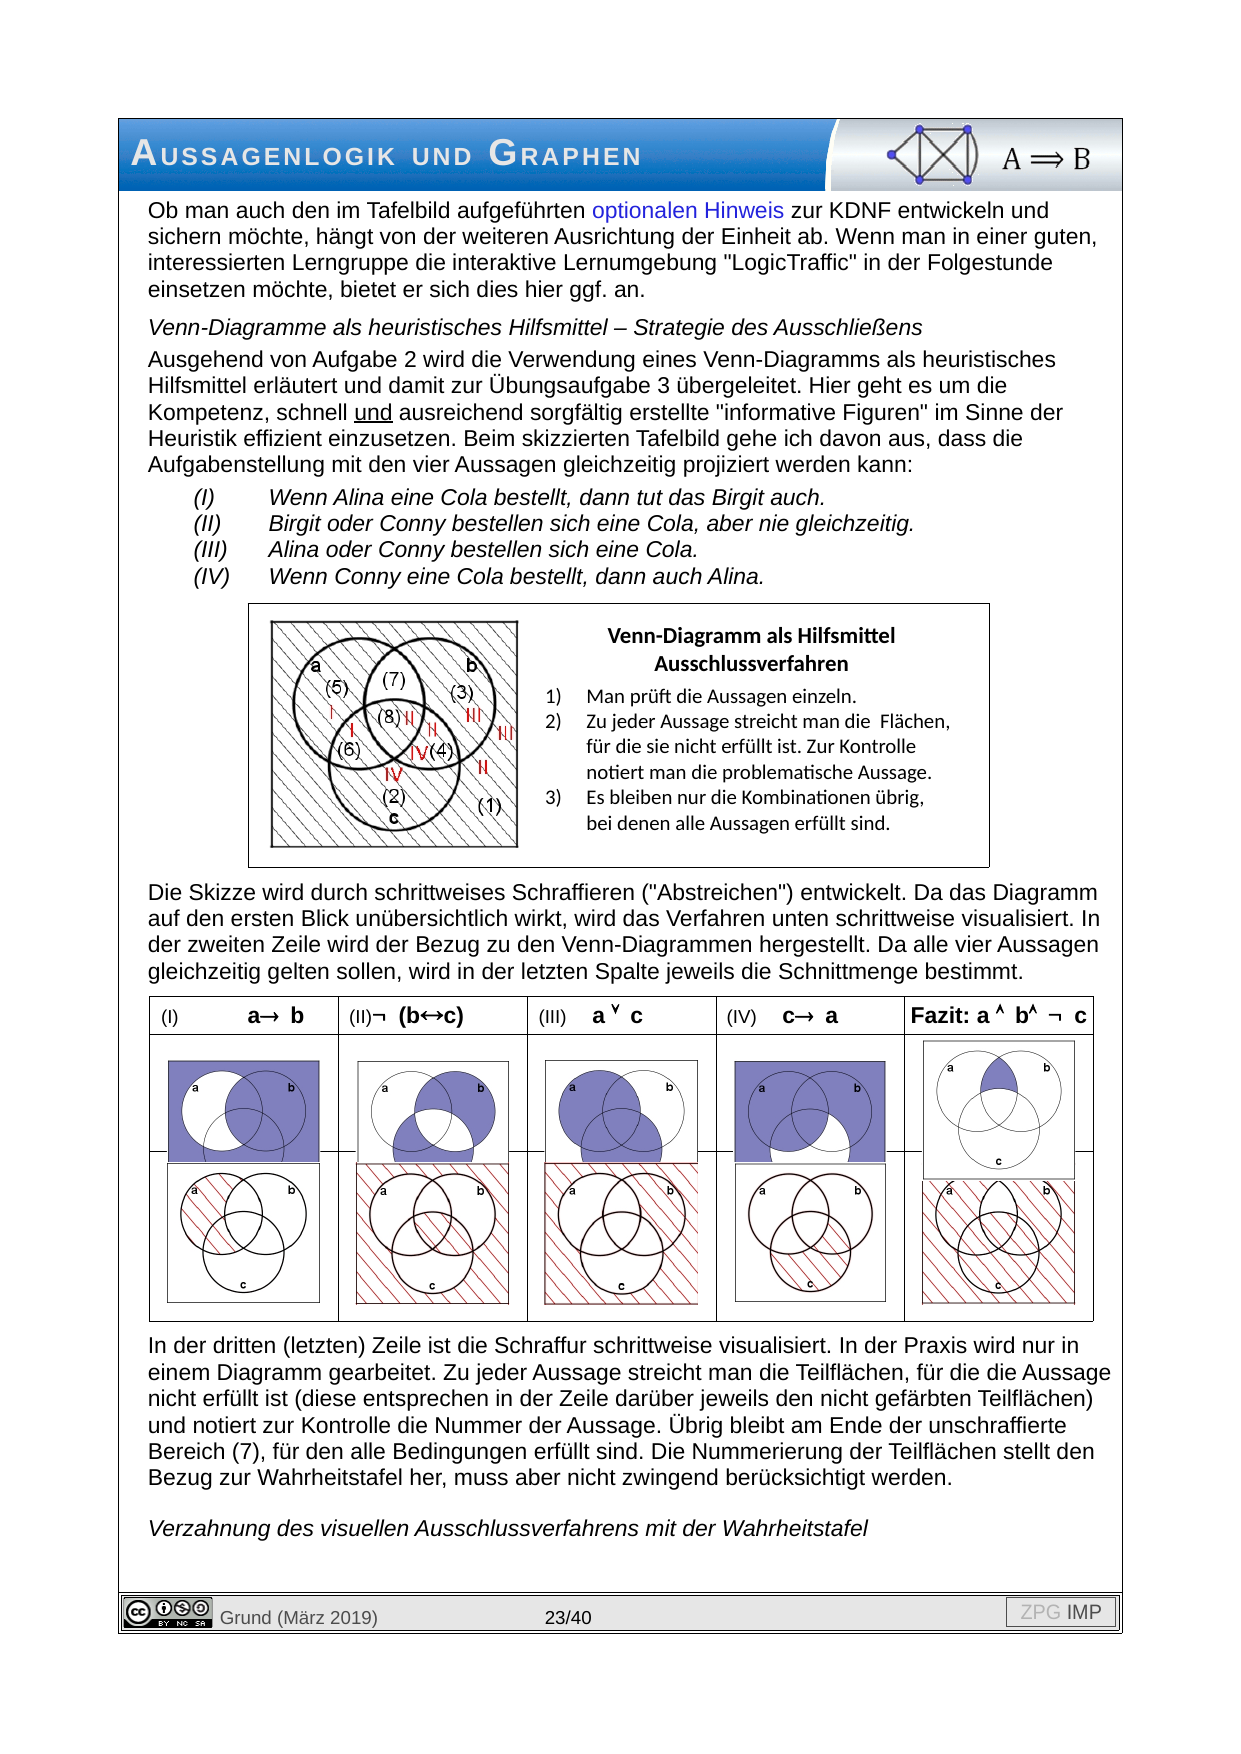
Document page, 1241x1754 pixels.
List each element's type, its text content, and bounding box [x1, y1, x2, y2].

table_header (IV) c a [717, 997, 904, 1034]
list Die Skizze wird durch schrittweises Schraffieren ("Abstreichen") entwickelt. Da das Diagramm auf den ersten Blick unübersichtlich wirkt, wird das Verfahren unten schrittweise visualisiert. In der zweiten Zeile wird der Bezug zu den Venn-Diagrammen hergestellt. Da alle vier Aussagen gleichzeitig gelten sollen, wird in der letzten Spalte jeweils die Schnittmenge bestimmt. [142, 595, 1122, 984]
list In der dritten (letzten) Zeile ist die Schraffur schrittweise visualisiert. In der Praxis wird nur in einem Diagramm gearbeitet. Zu jeder Aussage streicht man die Teilflächen, für die die Aussage nicht erfüllt ist (diese entsprechen in der Zeile darüber jeweils den nicht gefärbten Teilflächen) und notiert zur Kontrolle die Nummer der Aussage. Übrig bleibt am Ende der unschraffierte Bereich (7), für den alle Bedingungen erfüllt sind. Die Nummerierung der Teilflächen stellt den Bezug zur Wahrheitstafel her, muss aber nicht zwingend berücksichtigt werden. Verzahnung des visuellen Ausschlussverfahrens mit der Wahrheitstafel [142, 1332, 1122, 1541]
table_cell [339, 1152, 527, 1321]
picture [921, 1039, 1076, 1305]
table_header (III) a  c [528, 997, 716, 1034]
picture [166, 1059, 321, 1304]
picture [355, 1059, 510, 1305]
table_cell [905, 1035, 1093, 1151]
table_header Fazit: a  b  c [905, 997, 1093, 1034]
table_cell [150, 1152, 166, 1199]
list 1) Man prüft die Aussagen einzeln. 2) Zu jeder Aussage streicht man die Flächen, für die sie nicht erfüllt ist. Zur Kontrolle notiert man die problematische Aussage. 3) Es bleiben nur die Kombinationen übrig, bei denen alle Aussagen erfüllt sind. [545, 683, 969, 835]
table_cell [717, 1152, 904, 1321]
picture [733, 1059, 887, 1303]
table_cell [905, 1152, 1093, 1321]
list In dieser Phase wird das Tafelbild gemeinsam entwickelt und von den SuS ins Heft übertragen. Unterstützend könnte man auch ein Arbeitsblatt mit leerer Tabelle und ungefärbtem Venn-Diagramm als Vorlage einsetzen. Die Anordnung wird man auf die eigene Tafel abstimmen. Grundsätzlich erscheint es sinnvoll, zunächst die Spalten 1-4 (Feld+Elementare Aussagen) erstellen zu lassen und dann mit gestuften Arbeitsaufträgen den Zusammenhang zwischen Teilflächen im Venn-Diagramm und den Tabellenzeilen in den Blick zu nehmen. Das kann flexibel gestaltet werden. In einem ersten Auftrag könnten die Teilflächen im Diagramm passend zur Spalte 1 nummeriert werden, im zweiten Auftrag dann exemplarisch die symbolische Darstellung von Vollkonjunktionen durch passende Terme erarbeitet werden, wenn man deren Wahrheitstafeln vorgibt (Spalten 5,6). Dann erst sollte eine Verknüpfung (Spalte 7) ins Spiel gebracht werden, um im dritten Auftrag deren Wahrheitstafel zu erstellen und das Venndiagramm färben zu lassen. Dabei kann Spalte 7 wie oben in drei Spalten unterteilt werden, um das in der dritten Stunde eingeführte Vorgehen zum effizientem Ausfüllen einer Wahrheitstafel zu wiederholen. Den SuS sollte in dieser Phase die Gelegenheit gegeben werden, selbst die Bedeutung der Einsen (oder Nullen) zu entdecken. In der Präsentationsphase könnte dies dann durch die Farbcodierung auf die letzte Spalte übertragen werden. Alternativ könnte man natürlich auch eine einfachere Aussage als Beispiel in der letzten Spalte wählen. Ob man auch den im Tafelbild aufgeführten optionalen Hinweis zur KDNF entwickeln und sichern möchte, hängt von der weiteren Ausrichtung der Einheit ab. Wenn man in einer guten, interessierten Lerngruppe die interaktive Lernumgebung "LogicTraffic" in der Folgestunde einsetzen möchte, bietet er sich dies hier ggf. an. [142, 197, 1122, 302]
table_cell [528, 1152, 716, 1321]
table_cell [528, 1035, 716, 1151]
table_header (I) a b [150, 997, 338, 1034]
text (I) Wenn Alina eine Cola bestellt, dann tut das Birgit auch. (II) Birgit oder Conny bestellen sich eine Cola, aber nie gleichzeitig. (III) Alina oder Conny bestellen sich eine Cola. (IV) Wenn Conny eine Cola bestellt, dann auch Alina. [148, 484, 1110, 589]
picture [119, 119, 1122, 191]
table_cell [717, 1035, 904, 1151]
table_header (II) (bc) [339, 997, 527, 1034]
text Ausgehend von Aufgabe 2 wird die Verwendung eines Venn-Diagramms als heuristisches Hilfsmittel erläutert und damit zur Übungsaufgabe 3 übergeleitet. Hier geht es um die Kompetenz, schnell und ausreichend sorgfältig erstellte "informative Figuren" im Sinne der Heuristik effizient einzusetzen. Beim skizzierten Tafelbild gehe ich davon aus, dass die Aufgabenstellung mit den vier Aussagen gleichzeitig projiziert werden kann: [148, 346, 1110, 478]
table_cell [150, 1035, 338, 1151]
list Venn-Diagramm als Hilfsmittel Ausschlussverfahren [527, 621, 969, 677]
list Venn-Diagramme als heuristisches Hilfsmittel – Strategie des Ausschließens [142, 314, 1122, 340]
table_cell [339, 1035, 527, 1151]
picture [123, 1597, 213, 1628]
picture [544, 1059, 698, 1305]
table_cell [321, 1152, 338, 1199]
picture [269, 620, 519, 848]
table_cell [150, 1200, 338, 1321]
